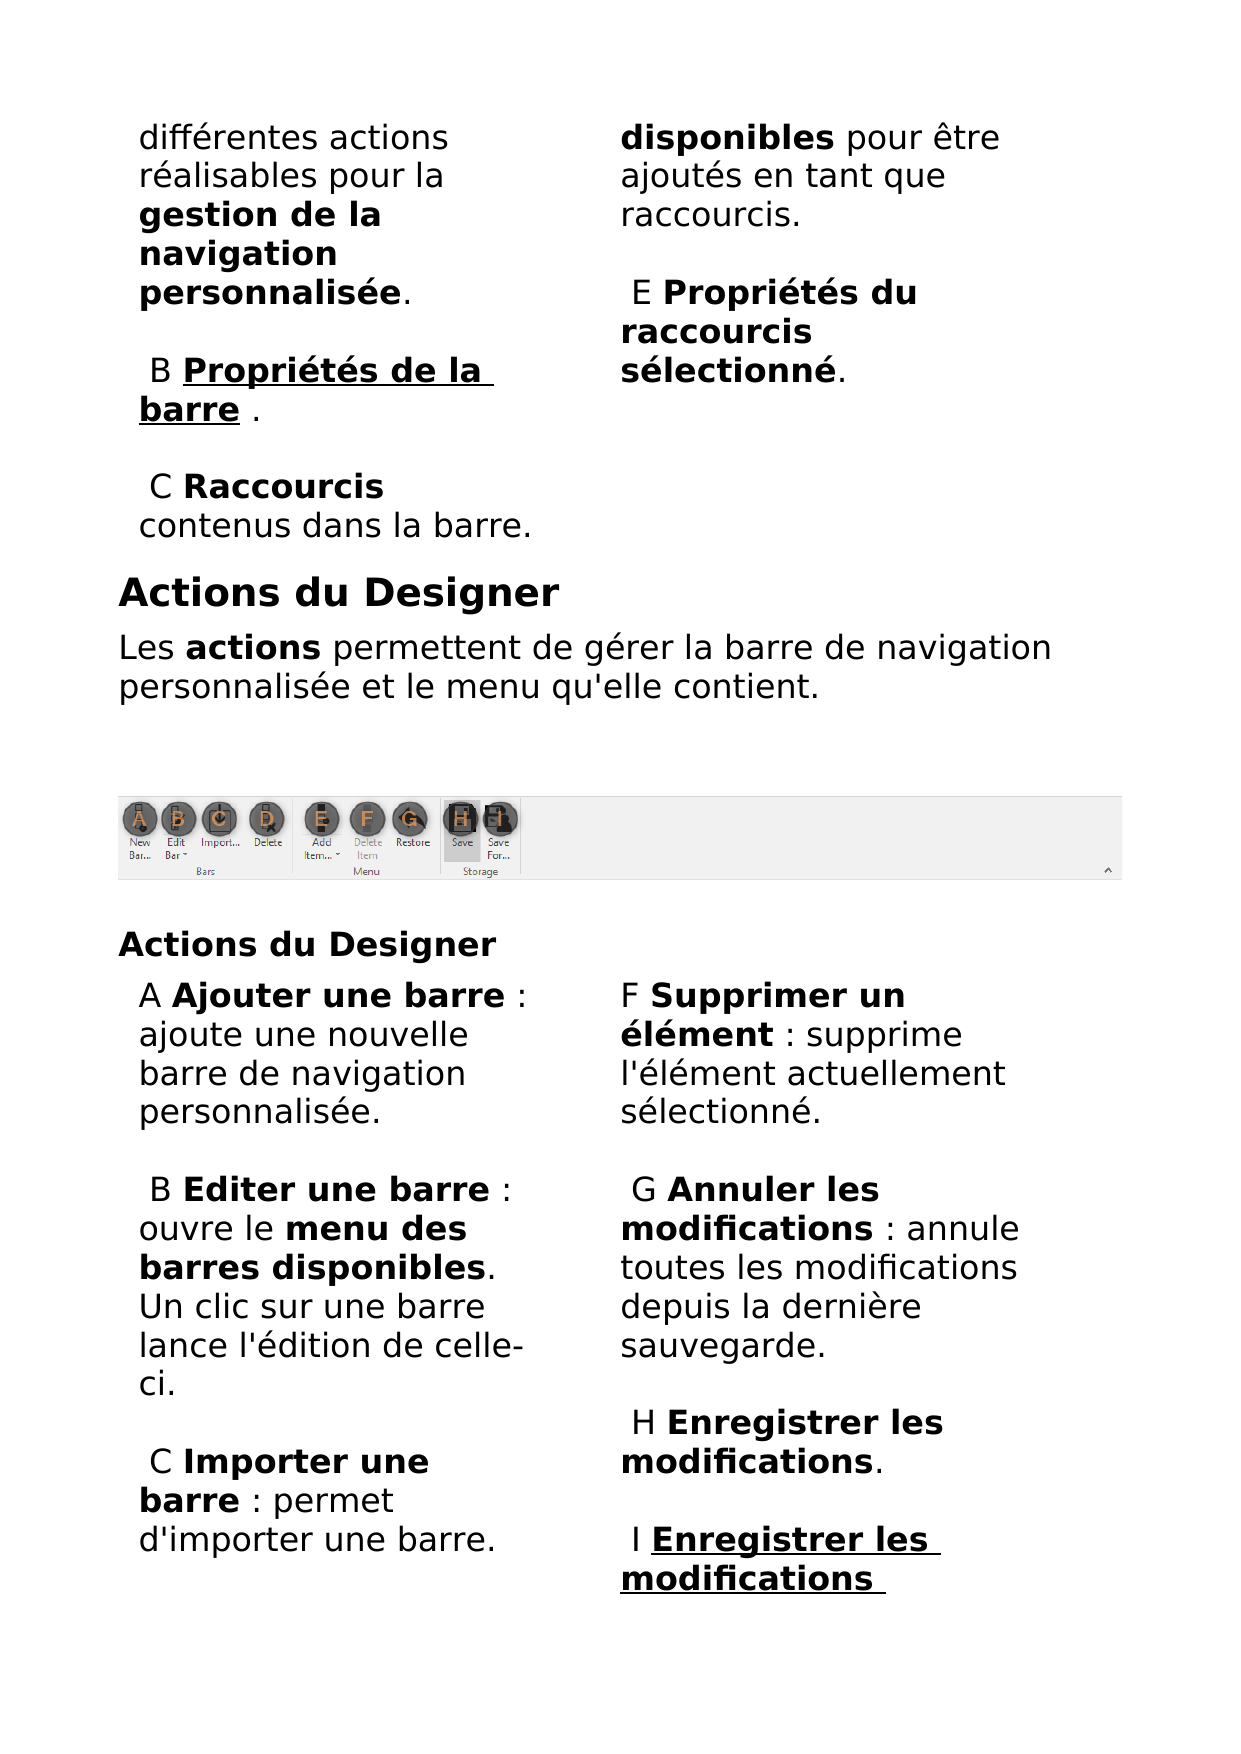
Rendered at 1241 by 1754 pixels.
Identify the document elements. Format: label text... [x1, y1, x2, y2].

text Les actions permettent de gérer la barre de navigation personnalisée et le menu qu'elle contient. [118, 628, 1122, 784]
picture [118, 796, 1123, 880]
subtitle Actions du Designer [118, 925, 1122, 964]
table_header disponibles pour être ajoutés en tant que raccourcis. E Propriétés du raccourcis sélectionné. [620, 118, 1102, 546]
table_header F Supprimer un élément : supprime l'élément actuellement sélectionné. G Annuler les modifications : annule toutes les modifications depuis la dernière sauvegarde. H Enregistrer les modifications. I Enregistrer les modifications [620, 976, 1102, 1598]
table_header A Ajouter une barre : ajoute une nouvelle barre de navigation personnalisée. B Editer une barre : ouvre le menu des barres disponibles. Un clic sur une barre lance l'édition de celle-ci. C Importer une barre : permet d'importer une barre. [138, 976, 620, 1598]
table_header différentes actions réalisables pour la gestion de la navigation personnalisée. B Propriétés de la barre . C Raccourcis contenus dans la barre. [138, 118, 620, 546]
subtitle Actions du Designer [118, 571, 1122, 616]
